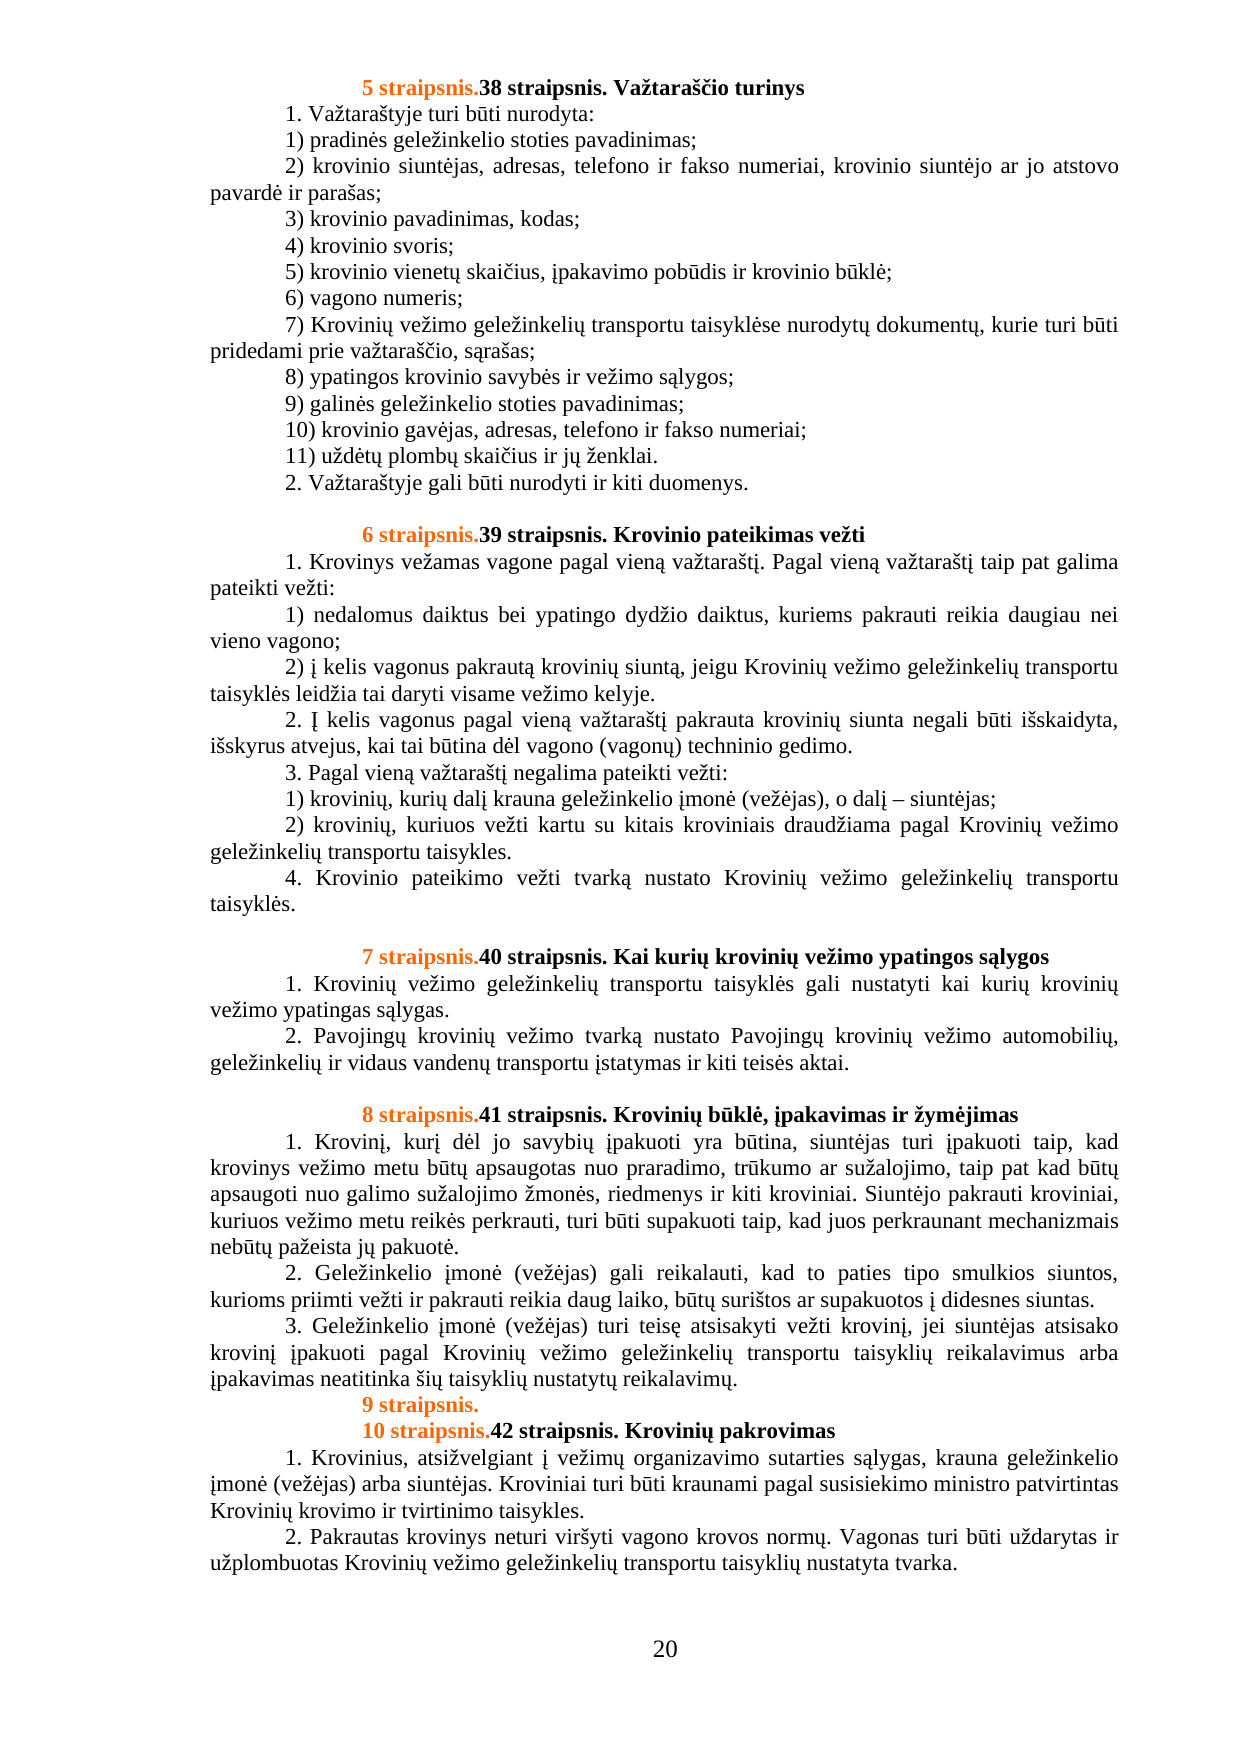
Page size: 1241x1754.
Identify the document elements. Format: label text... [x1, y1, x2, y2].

text 5) krovinio vienetų skaičius, įpakavimo pobūdis ir krovinio būklė; [210, 258, 1120, 284]
text 3) krovinio pavadinimas, kodas; [210, 205, 1120, 232]
text 4) krovinio svoris; [210, 232, 1120, 258]
text 2. Pavojingų krovinių vežimo tvarką nustato Pavojingų krovinių vežimo automobilių, geležinkelių ir vidaus vandenų transportu įstatymas ir kiti teisės aktai. [210, 1022, 1120, 1075]
text 2. Važtaraštyje gali būti nurodyti ir kiti duomenys. [210, 469, 1120, 495]
text 6) vagono numeris; [210, 284, 1120, 311]
text 10) krovinio gavėjas, adresas, telefono ir fakso numeriai; [210, 416, 1120, 442]
subtitle 40 straipsnis. Kai kurių krovinių vežimo ypatingos sąlygos [210, 943, 1120, 969]
text 1. Krovinių vežimo geležinkelių transportu taisyklės gali nustatyti kai kurių krovinių vežimo ypatingas sąlygas. [210, 969, 1120, 1022]
text 3. Geležinkelio įmonė (vežėjas) turi teisę atsisakyti vežti krovinį, jei siuntėjas atsisako krovinį įpakuoti pagal Krovinių vežimo geležinkelių transportu taisyklių reikalavimus arba įpakavimas neatitinka šių taisyklių nustatytų reikalavimų. [210, 1312, 1120, 1391]
text 8) ypatingos krovinio savybės ir vežimo sąlygos; [210, 363, 1120, 390]
subtitle 39 straipsnis. Krovinio pateikimas vežti [210, 522, 1120, 548]
text 2) krovinių, kuriuos vežti kartu su kitais kroviniais draudžiama pagal Krovinių vežimo geležinkelių transportu taisykles. [210, 811, 1120, 864]
text 1. Krovinius, atsižvelgiant į vežimų organizavimo sutarties sąlygas, krauna geležinkelio įmonė (vežėjas) arba siuntėjas. Kroviniai turi būti kraunami pagal susisiekimo ministro patvirtintas Krovinių krovimo ir tvirtinimo taisykles. [210, 1444, 1120, 1523]
text 2. Pakrautas krovinys neturi viršyti vagono krovos normų. Vagonas turi būti uždarytas ir užplombuotas Krovinių vežimo geležinkelių transportu taisyklių nustatyta tvarka. [210, 1523, 1120, 1576]
text 2) į kelis vagonus pakrautą krovinių siuntą, jeigu Krovinių vežimo geležinkelių transportu taisyklės leidžia tai daryti visame vežimo kelyje. [210, 653, 1120, 706]
text 7) Krovinių vežimo geležinkelių transportu taisyklėse nurodytų dokumentų, kurie turi būti pridedami prie važtaraščio, sąrašas; [210, 311, 1120, 363]
text 9) galinės geležinkelio stoties pavadinimas; [210, 390, 1120, 416]
text 1) nedalomus daiktus bei ypatingo dydžio daiktus, kuriems pakrauti reikia daugiau nei vieno vagono; [210, 601, 1120, 653]
subtitle 38 straipsnis. Važtaraščio turinys [210, 73, 1120, 100]
text 1. Krovinys vežamas vagone pagal vieną važtaraštį. Pagal vieną važtaraštį taip pat galima pateikti vežti: [210, 548, 1120, 601]
text 1. Krovinį, kurį dėl jo savybių įpakuoti yra būtina, siuntėjas turi įpakuoti taip, kad krovinys vežimo metu būtų apsaugotas nuo praradimo, trūkumo ar sužalojimo, taip pat kad būtų apsaugoti nuo galimo sužalojimo žmonės, riedmenys ir kiti kroviniai. Siuntėjo pakrauti kroviniai, kuriuos vežimo metu reikės perkrauti, turi būti supakuoti taip, kad juos perkraunant mechanizmais nebūtų pažeista jų pakuotė. [210, 1128, 1120, 1259]
text 1) krovinių, kurių dalį krauna geležinkelio įmonė (vežėjas), o dalį – siuntėjas; [210, 785, 1120, 811]
subtitle 41 straipsnis. Krovinių būklė, įpakavimas ir žymėjimas [210, 1101, 1120, 1128]
text 2) krovinio siuntėjas, adresas, telefono ir fakso numeriai, krovinio siuntėjo ar jo atstovo pavardė ir parašas; [210, 153, 1120, 205]
text 2. Į kelis vagonus pagal vieną važtaraštį pakrauta krovinių siunta negali būti išskaidyta, išskyrus atvejus, kai tai būtina dėl vagono (vagonų) techninio gedimo. [210, 706, 1120, 759]
text 4. Krovinio pateikimo vežti tvarką nustato Krovinių vežimo geležinkelių transportu taisyklės. [210, 864, 1120, 917]
subtitle 42 straipsnis. Krovinių pakrovimas [210, 1418, 1120, 1444]
text 1) pradinės geležinkelio stoties pavadinimas; [210, 126, 1120, 153]
text 3. Pagal vieną važtaraštį negalima pateikti vežti: [210, 759, 1120, 785]
text 11) uždėtų plombų skaičius ir jų ženklai. [210, 442, 1120, 469]
text 1. Važtaraštyje turi būti nurodyta: [210, 100, 1120, 126]
text 2. Geležinkelio įmonė (vežėjas) gali reikalauti, kad to paties tipo smulkios siuntos, kurioms priimti vežti ir pakrauti reikia daug laiko, būtų surištos ar supakuotos į didesnes siuntas. [210, 1259, 1120, 1312]
